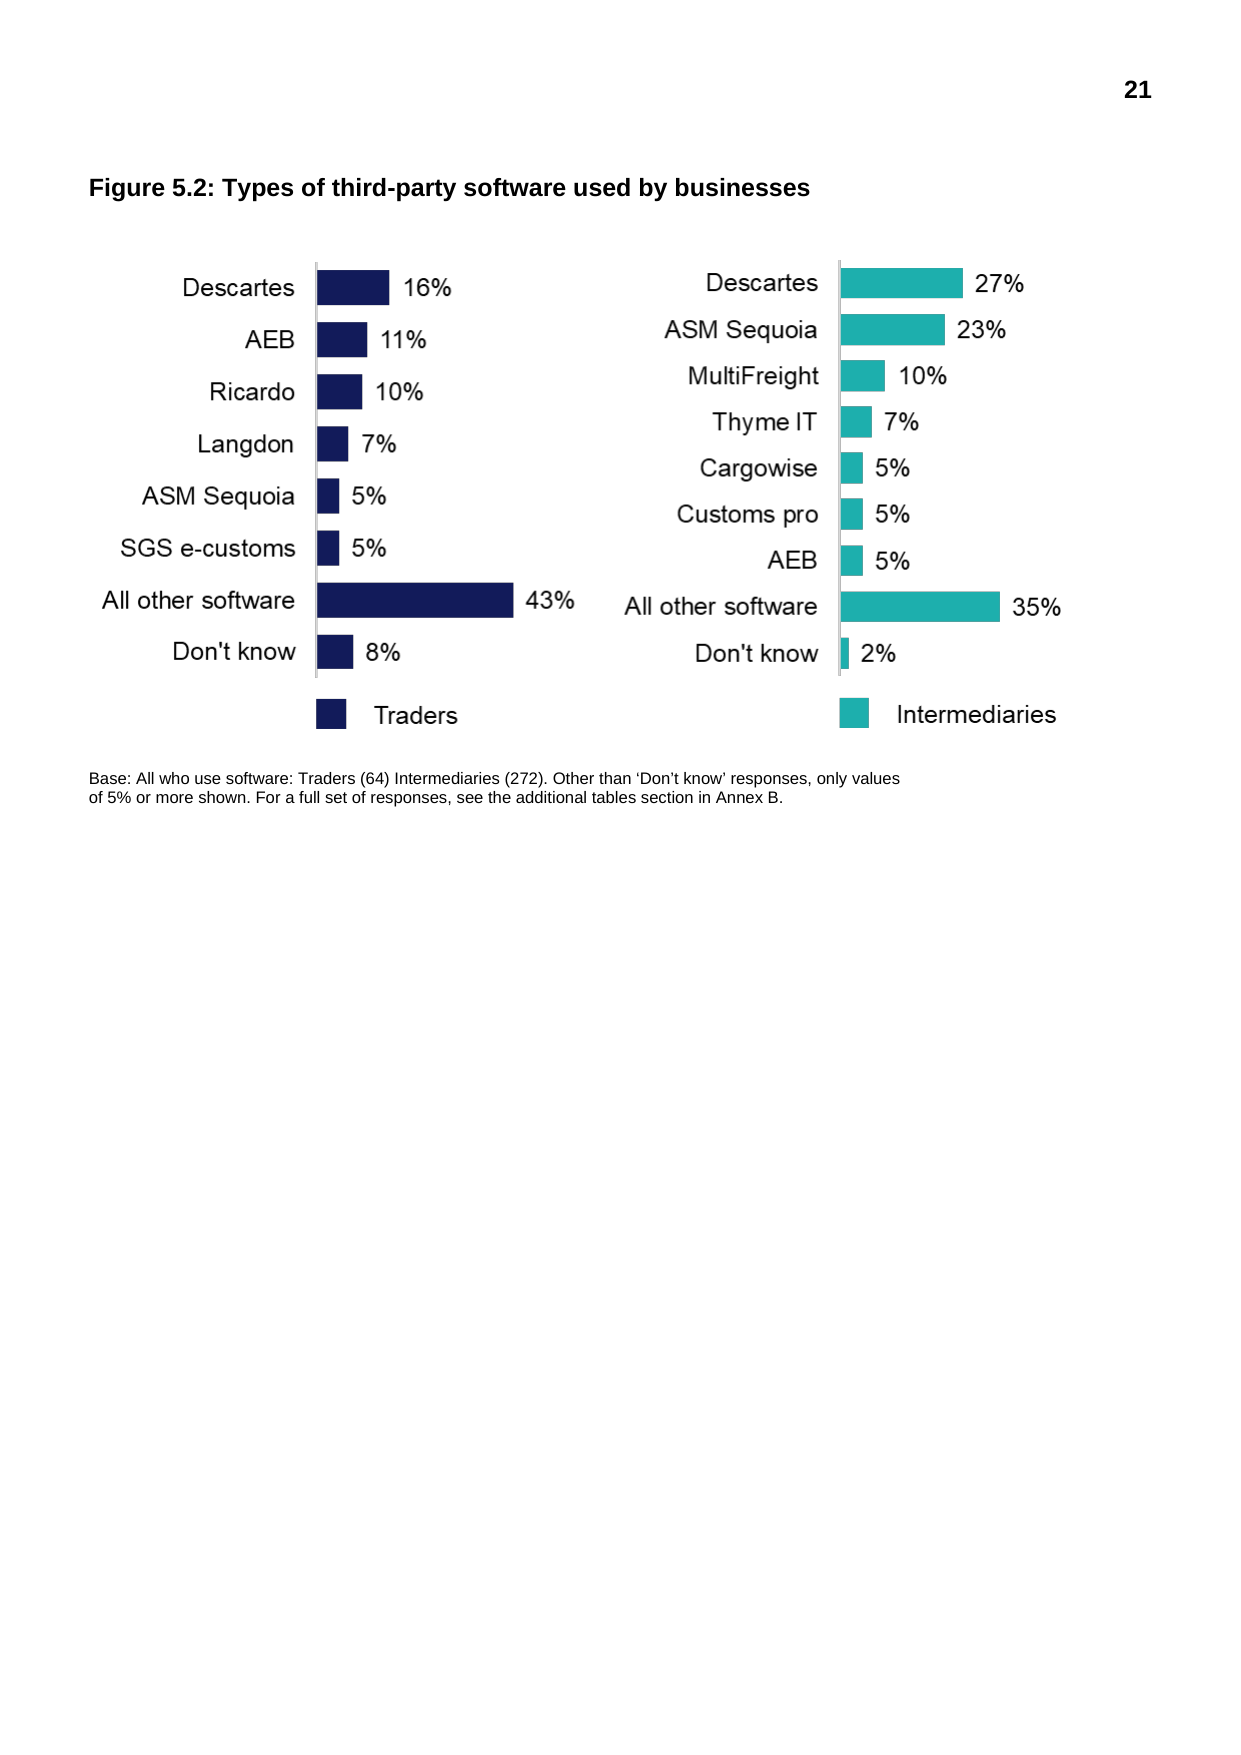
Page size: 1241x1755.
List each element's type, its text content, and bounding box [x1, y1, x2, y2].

text Base: All who use software: Traders (64) Intermediaries (272). Other than ‘Don’t know’ responses, only values of 5% or more shown. For a full set of responses, see the additional tables section in Annex B. [89, 769, 915, 807]
text Figure 5.2: Types of third-party software used by businesses [89, 173, 915, 201]
